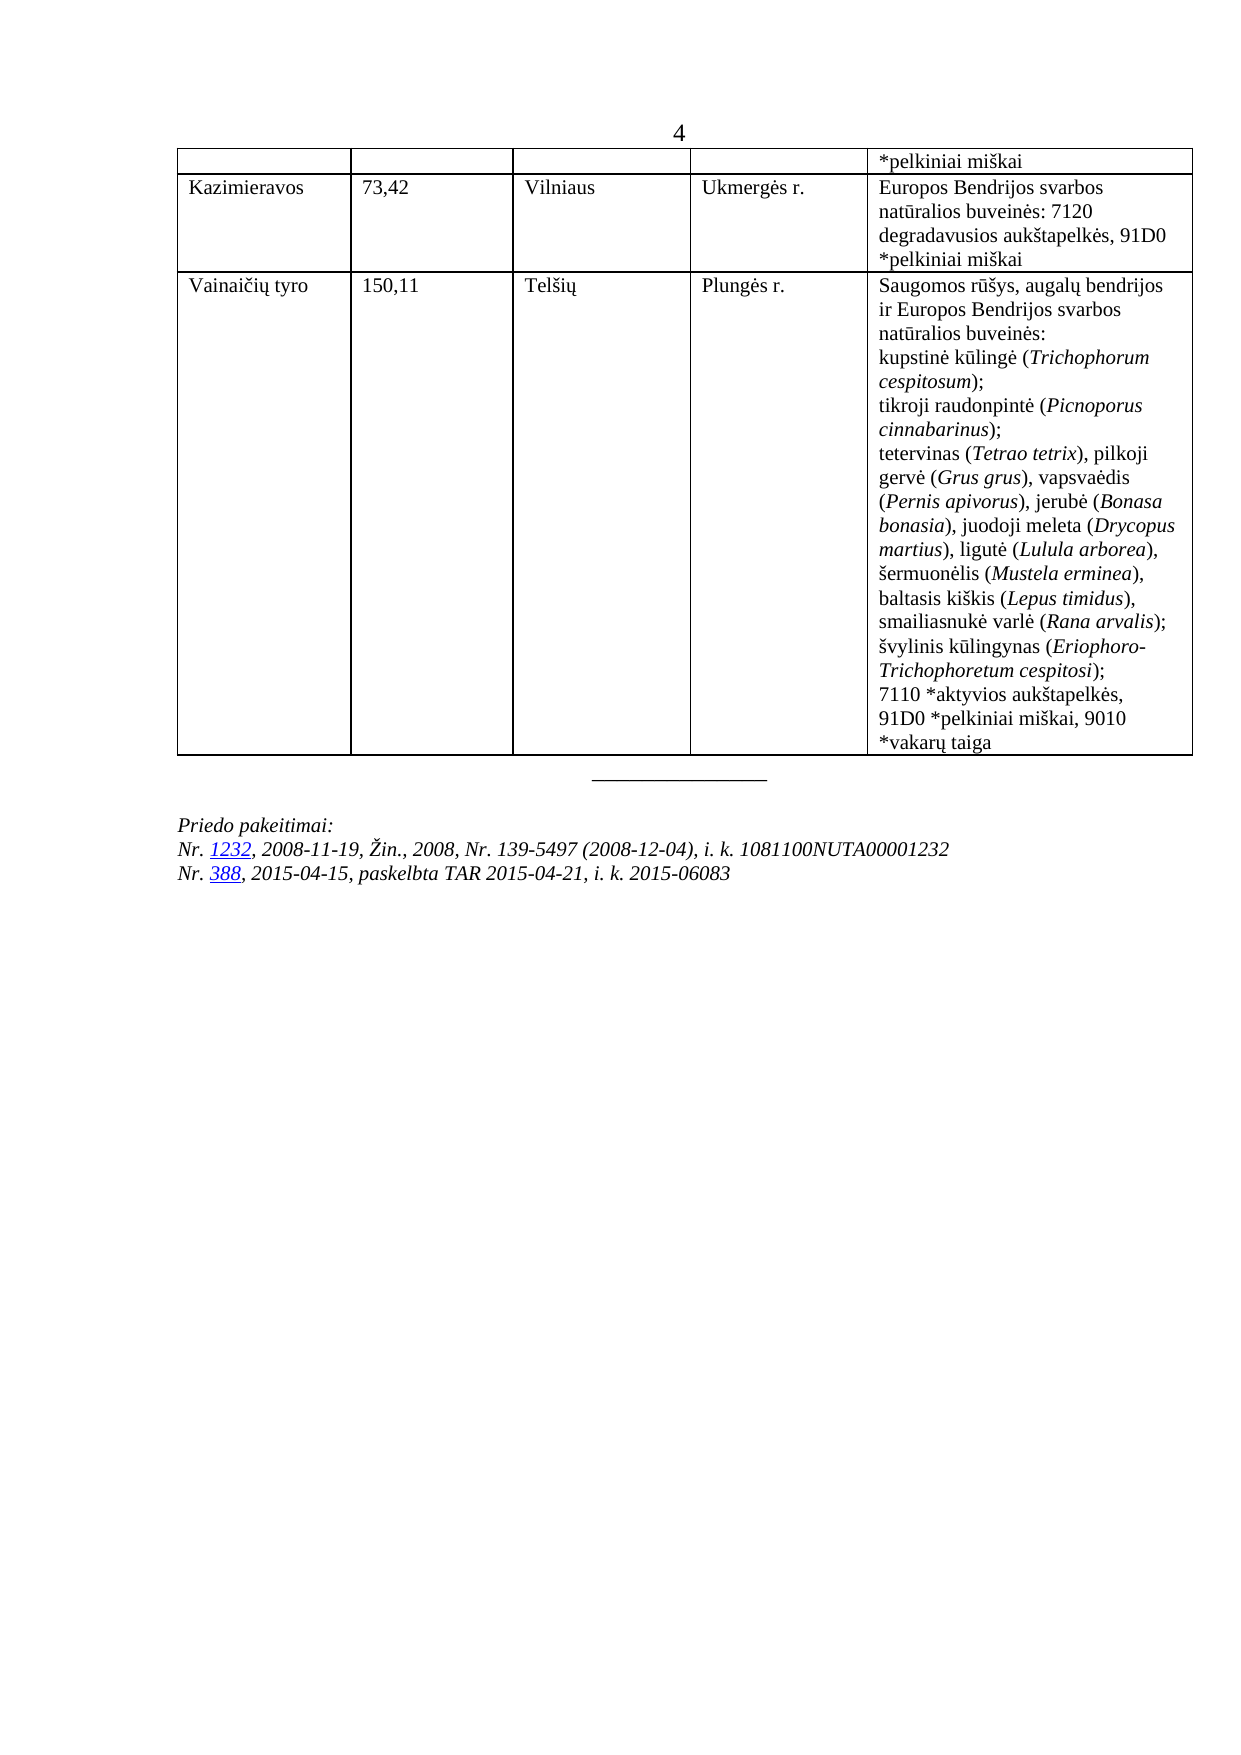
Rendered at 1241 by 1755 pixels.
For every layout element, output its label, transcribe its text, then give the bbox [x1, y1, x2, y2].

table_cell *pelkiniai miškai [868, 149, 1192, 173]
table_cell Kazimieravos [178, 175, 350, 271]
table_cell Plungės r. [691, 273, 867, 754]
text Nr. 1232, 2008-11-19, Žin., 2008, Nr. 139-5497 (2008-12-04), i. k. 1081100NUTA00001232 [177, 837, 1181, 861]
table_cell Vilniaus [514, 175, 690, 271]
table_cell Europos Bendrijos svarbos natūralios buveinės: 7120 degradavusios aukštapelkės, 91D0 *pelkiniai miškai [868, 175, 1192, 271]
table_cell [514, 149, 690, 173]
table_cell Telšių [514, 273, 690, 754]
table_cell [352, 149, 512, 173]
table_cell Ukmergės r. [691, 175, 867, 271]
table_cell Saugomos rūšys, augalų bendrijos ir Europos Bendrijos svarbos natūralios buveinės: kupstinė kūlingė (Trichophorum cespitosum); tikroji raudonpintė (Picnoporus cinnabarinus); tetervinas (Tetrao tetrix), pilkoji gervė (Grus grus), vapsvaėdis (Pernis apivorus), jerubė (Bonasa bonasia), juodoji meleta (Drycopus martius), ligutė (Lulula arborea), šermuonėlis (Mustela erminea), baltasis kiškis (Lepus timidus), smailiasnukė varlė (Rana arvalis); švylinis kūlingynas (Eriophoro-Trichophoretum cespitosi); 7110 *aktyvios aukštapelkės, 91D0 *pelkiniai miškai, 9010 *vakarų taiga [868, 273, 1192, 754]
text Priedo pakeitimai: [177, 813, 1181, 837]
table_cell [178, 149, 350, 173]
table_cell 73,42 [352, 175, 512, 271]
table_cell Vainaičių tyro [178, 273, 350, 754]
text Nr. 388, 2015-04-15, paskelbta TAR 2015-04-21, i. k. 2015-06083 [177, 861, 1181, 885]
text ______________ [177, 756, 1181, 784]
table_cell [691, 149, 867, 173]
table_cell 150,11 [352, 273, 512, 754]
